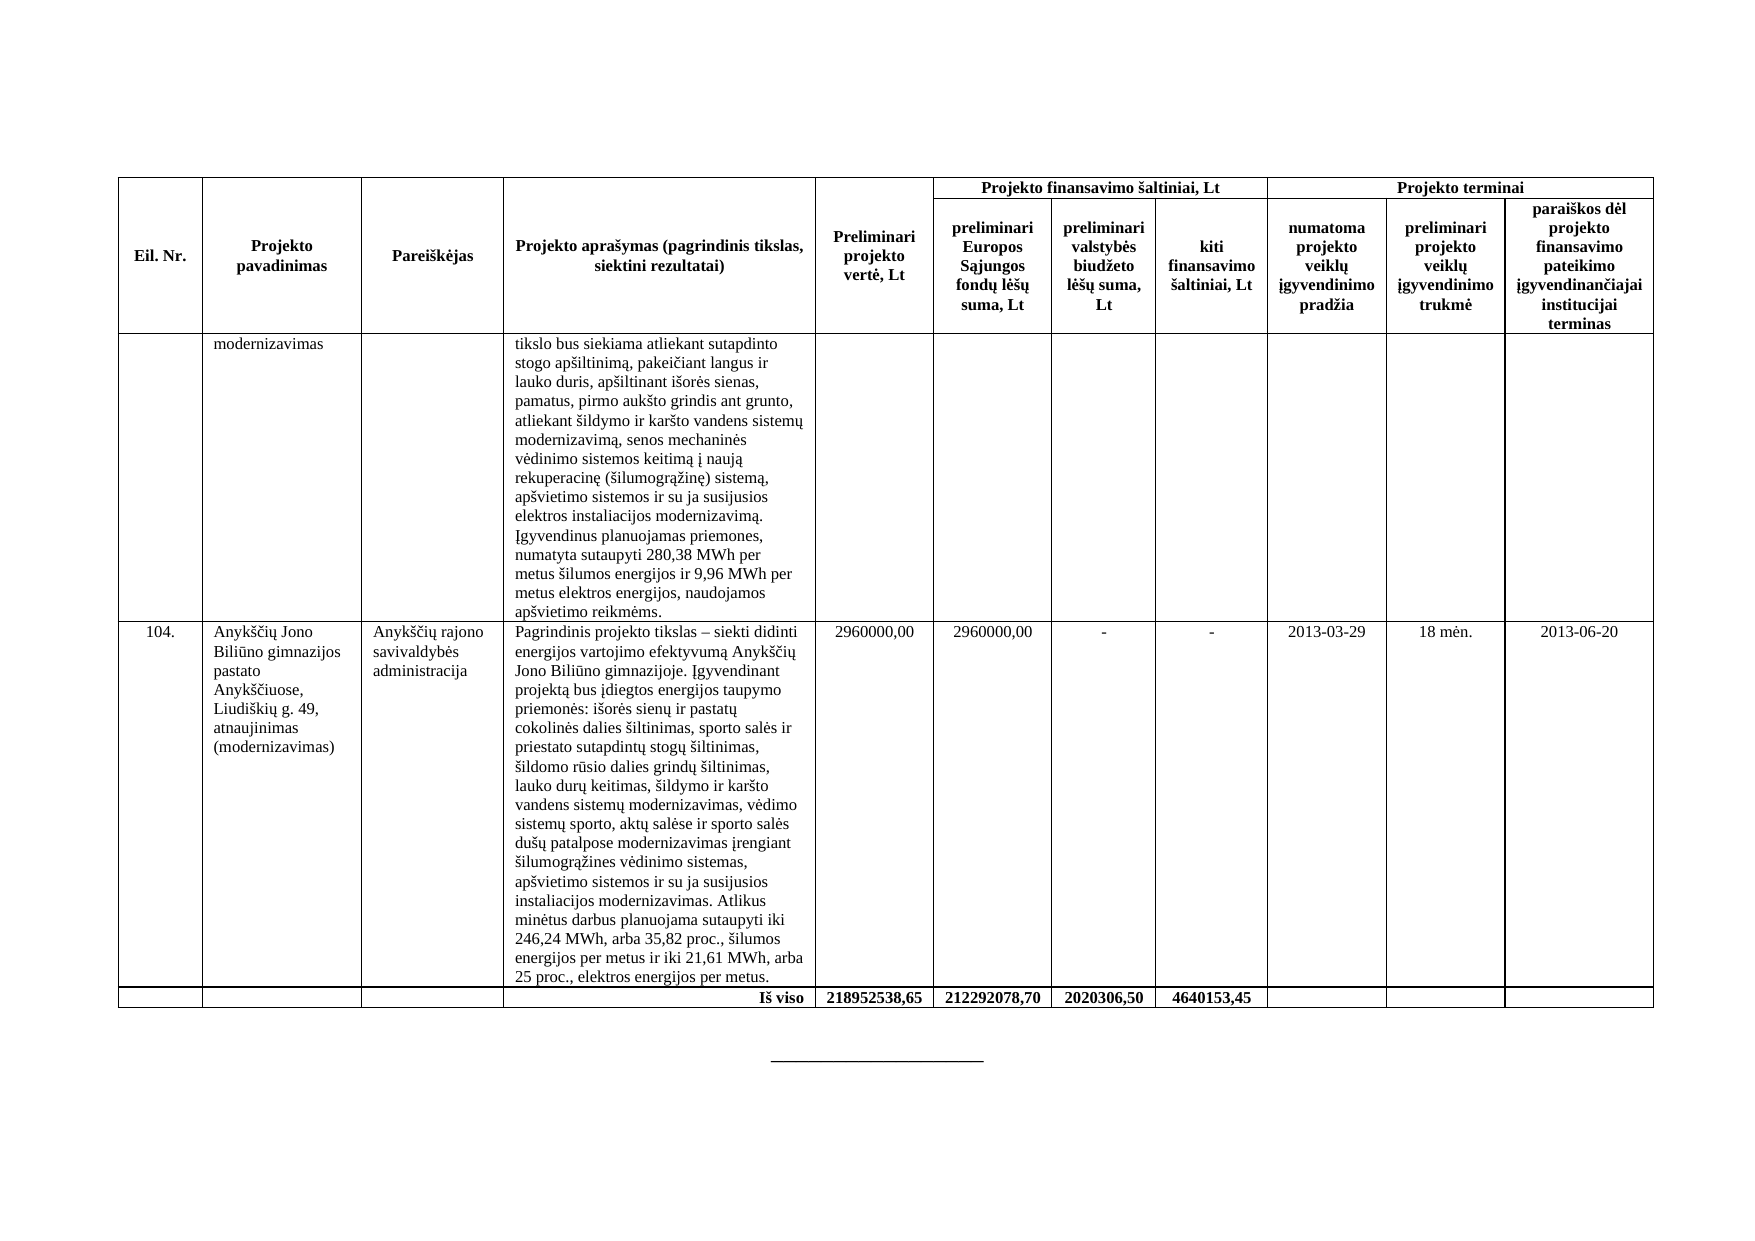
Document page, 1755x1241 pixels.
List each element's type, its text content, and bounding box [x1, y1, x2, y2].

table_cell [119, 334, 202, 621]
table_cell preliminari projekto veiklų įgyvendinimo trukmė [1387, 199, 1504, 333]
table_cell [362, 988, 503, 1007]
table_cell - [1156, 622, 1267, 986]
table_cell [362, 334, 503, 621]
table_cell 2013-03-29 [1268, 622, 1386, 986]
table_cell paraiškos dėl projekto finansavimo pateikimo įgyvendinančiajai institucijai terminas [1506, 199, 1653, 333]
table_cell 4640153,45 [1156, 988, 1267, 1007]
table_header Preliminari projekto vertė, Lt [816, 178, 933, 333]
table_cell 18 mėn. [1387, 622, 1504, 986]
table_cell 212292078,70 [934, 988, 1051, 1007]
table_cell [1506, 334, 1653, 621]
table_cell 2960000,00 [816, 622, 933, 986]
table_cell 2960000,00 [934, 622, 1051, 986]
table_cell [816, 334, 933, 621]
table_cell 2013-06-20 [1506, 622, 1653, 986]
table_cell 218952538,65 [816, 988, 933, 1007]
text _________________ [118, 1036, 1636, 1065]
table_cell Pagrindinis projekto tikslas – siekti didinti energijos vartojimo efektyvumą Anykščių Jono Biliūno gimnazijoje. Įgyvendinant projektą bus įdiegtos energijos taupymo priemonės: išorės sienų ir pastatų cokolinės dalies šiltinimas, sporto salės ir priestato sutapdintų stogų šiltinimas, šildomo rūsio dalies grindų šiltinimas, lauko durų keitimas, šildymo ir karšto vandens sistemų modernizavimas, vėdimo sistemų sporto, aktų salėse ir sporto salės dušų patalpose modernizavimas įrengiant šilumogrąžines vėdinimo sistemas, apšvietimo sistemos ir su ja susijusios instaliacijos modernizavimas. Atlikus minėtus darbus planuojama sutaupyti iki 246,24 MWh, arba 35,82 proc., šilumos energijos per metus ir iki 21,61 MWh, arba 25 proc., elektros energijos per metus. [504, 622, 815, 986]
table_cell tikslo bus siekiama atliekant sutapdinto stogo apšiltinimą, pakeičiant langus ir lauko duris, apšiltinant išorės sienas, pamatus, pirmo aukšto grindis ant grunto, atliekant šildymo ir karšto vandens sistemų modernizavimą, senos mechaninės vėdinimo sistemos keitimą į naują rekuperacinę (šilumogrąžinę) sistemą, apšvietimo sistemos ir su ja susijusios elektros instaliacijos modernizavimą. Įgyvendinus planuojamas priemones, numatyta sutaupyti 280,38 MWh per metus šilumos energijos ir 9,96 MWh per metus elektros energijos, naudojamos apšvietimo reikmėms. [504, 334, 815, 621]
table_cell Anykščių Jono Biliūno gimnazijos pastato Anykščiuose, Liudiškių g. 49, atnaujinimas (modernizavimas) [203, 622, 361, 986]
table_cell 104. [119, 622, 202, 986]
table_cell preliminari valstybės biudžeto lėšų suma, Lt [1052, 199, 1155, 333]
table_header Projekto terminai [1268, 178, 1653, 197]
table_cell preliminari Europos Sąjungos fondų lėšų suma, Lt [934, 199, 1051, 333]
table_cell [1387, 988, 1504, 1007]
table_header Projekto aprašymas (pagrindinis tikslas, siektini rezultatai) [504, 178, 815, 333]
table_header Pareiškėjas [362, 178, 503, 333]
table_header Projekto pavadinimas [203, 178, 361, 333]
table_cell 2020306,50 [1052, 988, 1155, 1007]
table_cell modernizavimas [203, 334, 361, 621]
table_cell [203, 988, 361, 1007]
table_cell numatoma projekto veiklų įgyvendinimo pradžia [1268, 199, 1386, 333]
table_cell - [1052, 622, 1155, 986]
table_cell kiti finansavimo šaltiniai, Lt [1156, 199, 1267, 333]
table_cell [1268, 988, 1386, 1007]
table_header Projekto finansavimo šaltiniai, Lt [934, 178, 1267, 197]
table_cell [1268, 334, 1386, 621]
table_cell [119, 988, 202, 1007]
table_cell Iš viso [504, 988, 815, 1007]
table_cell Anykščių rajono savivaldybės administracija [362, 622, 503, 986]
table_cell [934, 334, 1051, 621]
table_cell [1506, 988, 1653, 1007]
table_cell - [1156, 334, 1267, 621]
table_header Eil. Nr. [119, 178, 202, 333]
table_cell [1387, 334, 1504, 621]
table_cell - [1052, 334, 1155, 621]
